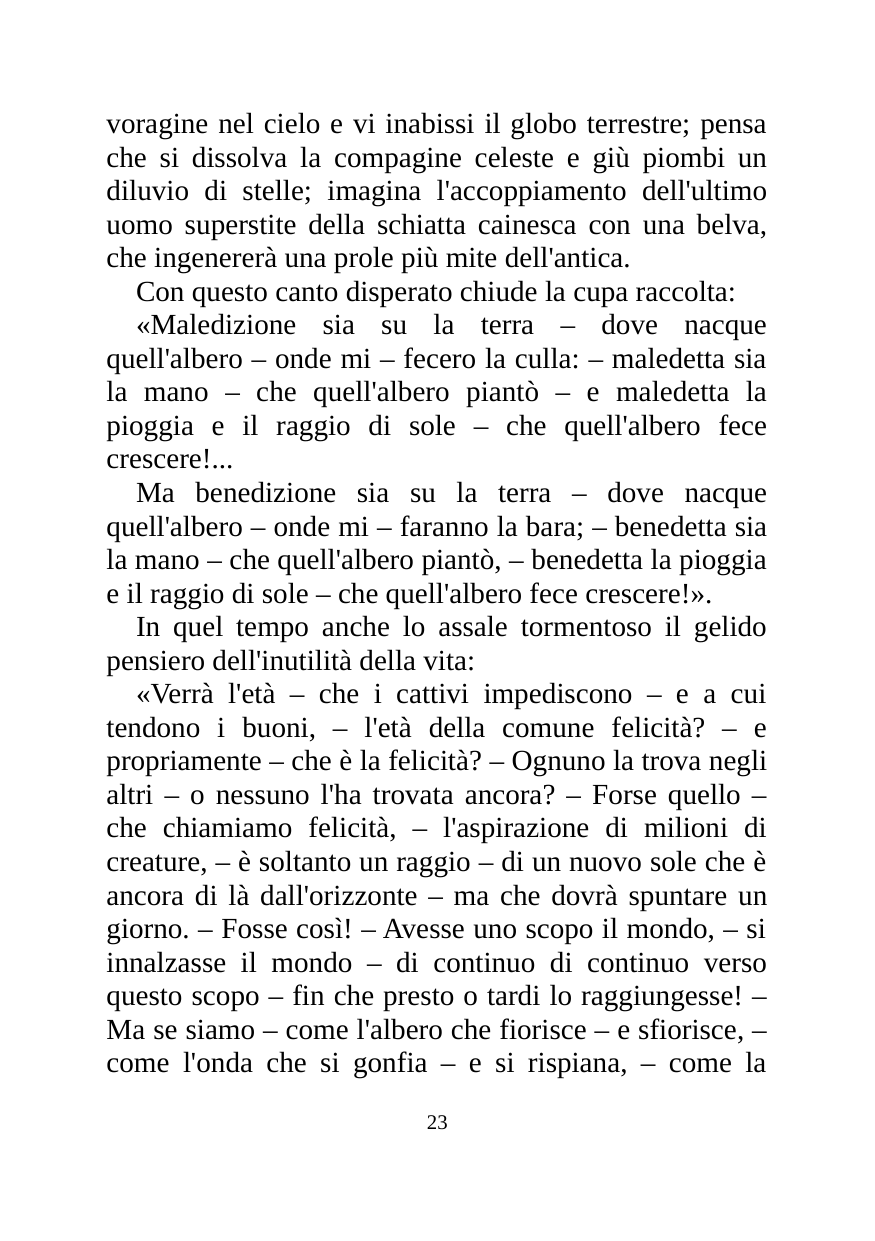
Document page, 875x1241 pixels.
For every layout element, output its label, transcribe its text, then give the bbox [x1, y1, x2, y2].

text «Verrà l'età – che i cattivi impediscono – e a cui tendono i buoni, – l'età della comune felicità? – e propriamente – che è la felicità? – Ognuno la trova negli altri – o nessuno l'ha trovata ancora? – Forse quello – che chiamiamo felicità, – l'aspirazione di milioni di creature, – è soltanto un raggio – di un nuovo sole che è ancora di là dall'orizzonte – ma che dovrà spuntare un giorno. – Fosse così! – Avesse uno scopo il mondo, – si innalzasse il mondo – di continuo di continuo verso questo scopo – fin che presto o tardi lo raggiungesse! – Ma se siamo – come l'albero che fiorisce – e sfiorisce, – come l'onda che si gonfia – e si rispiana, – come la [106, 676, 768, 1079]
text voragine nel cielo e vi inabissi il globo terrestre; pensa che si dissolva la compagine celeste e giù piombi un diluvio di stelle; imagina l'accoppiamento dell'ultimo uomo superstite della schiatta cainesca con una belva, che ingenererà una prole più mite dell'antica. [106, 106, 768, 274]
text «Maledizione sia su la terra – dove nacque quell'albero – onde mi – fecero la culla: – maledetta sia la mano – che quell'albero piantò – e maledetta la pioggia e il raggio di sole – che quell'albero fece crescere!... [106, 307, 768, 475]
text In quel tempo anche lo assale tormentoso il gelido pensiero dell'inutilità della vita: [106, 609, 768, 676]
text Con questo canto disperato chiude la cupa raccolta: [106, 274, 768, 307]
text Ma benedizione sia su la terra – dove nacque quell'albero – onde mi – faranno la bara; – benedetta sia la mano – che quell'albero piantò, – benedetta la pioggia e il raggio di sole – che quell'albero fece crescere!». [106, 475, 768, 609]
